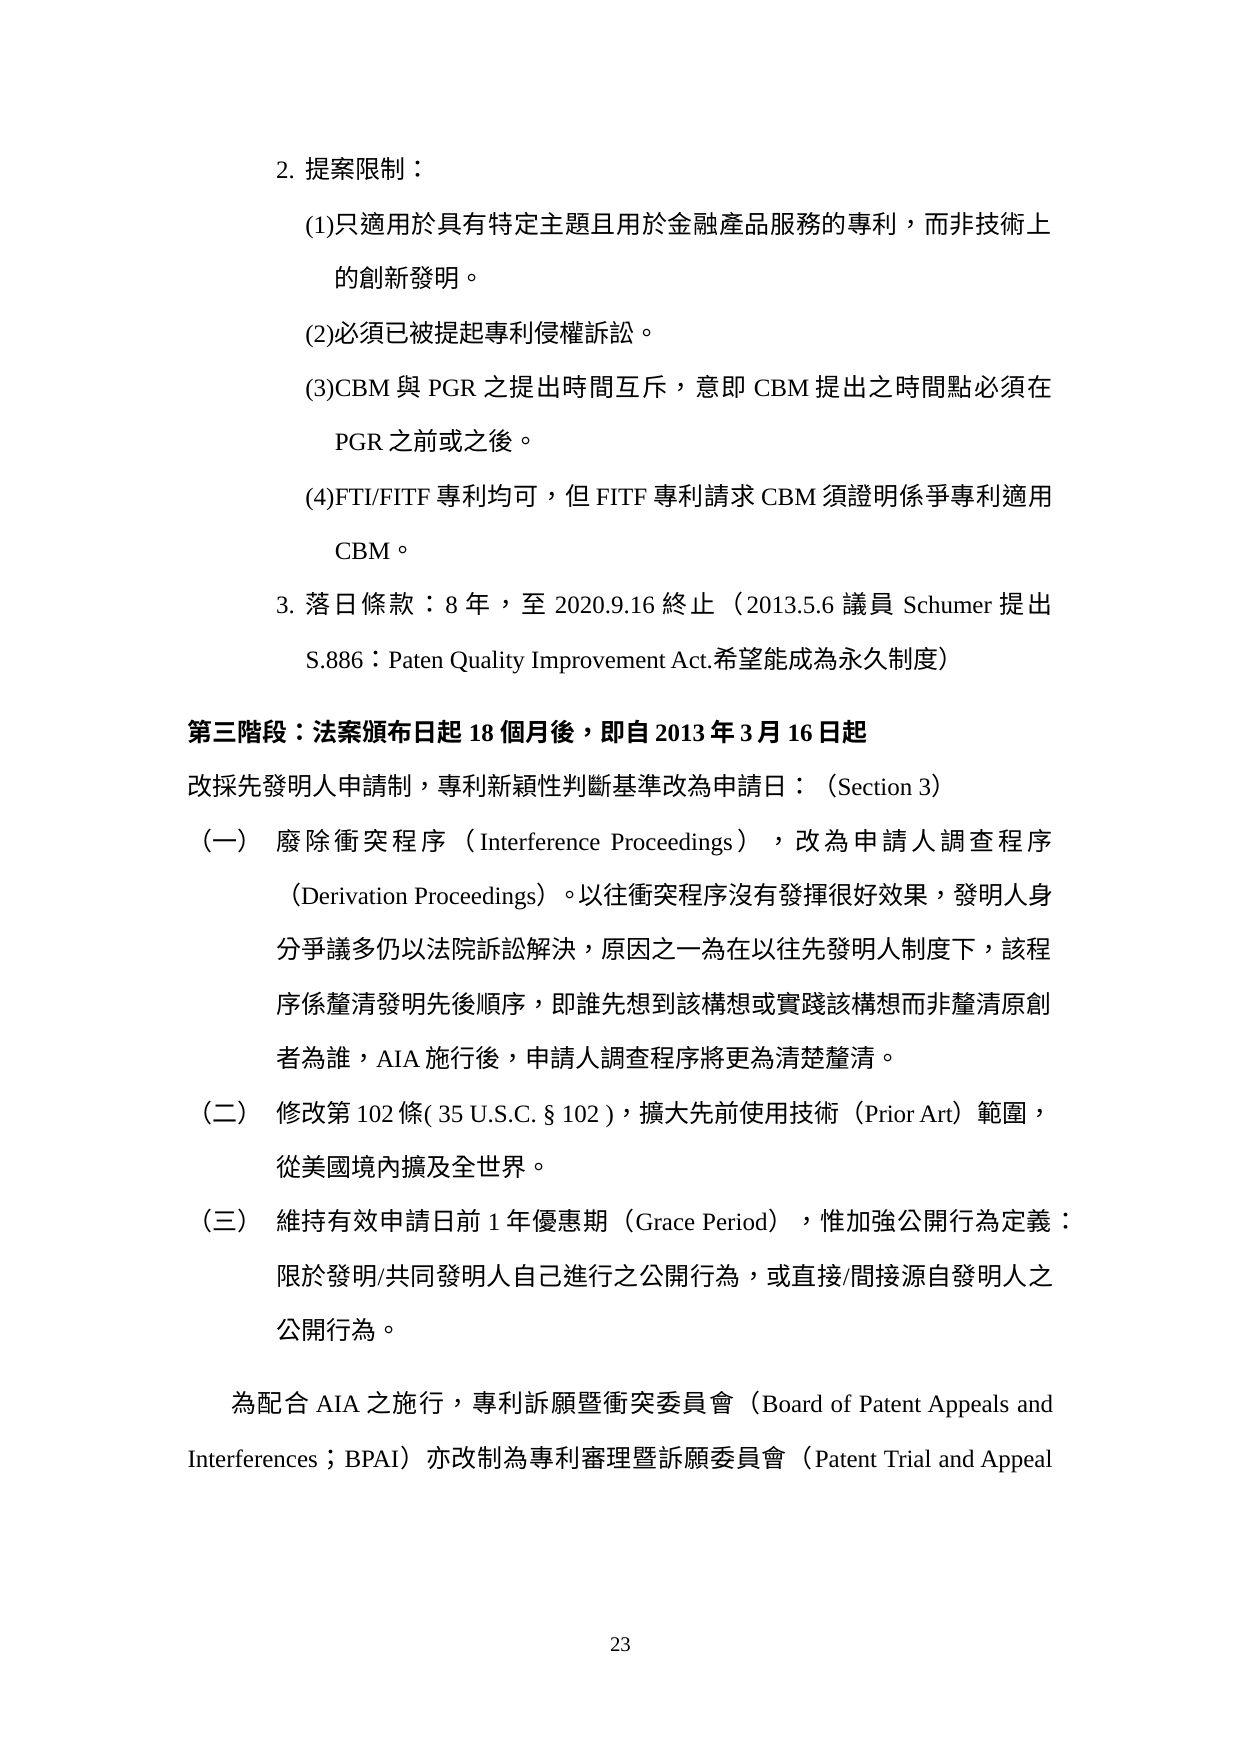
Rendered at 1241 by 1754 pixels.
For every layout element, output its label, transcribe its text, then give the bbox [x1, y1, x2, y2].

list 只適用於具有特定主題且用於金融產品服務的專利，而非技術上的創新發明。 [305, 204, 1053, 295]
list 落日條款：8年，至2020.9.16終止（2013.5.6議員Schumer提出S.886：Paten Quality Improvement Act.希望能成為永久制度） [276, 585, 1053, 676]
text 第三階段：法案頒布日起 18 個月後，即自2013年3月16日起 [187, 712, 1053, 749]
list 修改第102條( 35 U.S.C. § 102 )，擴大先前使用技術（Prior Art）範圍，從美國境內擴及全世界。 [187, 1093, 1053, 1184]
list 必須已被提起專利侵權訴訟。 [305, 313, 1053, 349]
text 為配合AIA之施行，專利訴願暨衝突委員會（Board of Patent Appeals and Interferences；BPAI）亦改制為專利審理暨訴願委員會（Patent Trial and Appeal Board；PTAB），除執行BPAI原有各項業務外，另負責AIA調整或新增的審理程序，如PGR、IPR、CBM等。摘述USPTO訂定的PTAB一般審理程序如下： [187, 1384, 1053, 1474]
list 提案限制： [276, 150, 1053, 186]
list CBM與PGR之提出時間互斥，意即CBM提出之時間點必須在PGR之前或之後。 [305, 367, 1053, 458]
list FTI/FITF專利均可，但FITF專利請求CBM須證明係爭專利適用CBM。 [305, 476, 1053, 567]
list 廢除衝突程序（Interference Proceedings），改為申請人調查程序（Derivation Proceedings）。以往衝突程序沒有發揮很好效果，發明人身分爭議多仍以法院訴訟解決，原因之一為在以往先發明人制度下，該程序係釐清發明先後順序，即誰先想到該構想或實踐該構想而非釐清原創者為誰，AIA施行後，申請人調查程序將更為清楚釐清。 [187, 821, 1053, 1075]
list 維持有效申請日前1年優惠期（Grace Period），惟加強公開行為定義：限於發明/共同發明人自己進行之公開行為，或直接/間接源自發明人之公開行為。 [187, 1202, 1053, 1347]
text 改採先發明人申請制，專利新穎性判斷基準改為申請日：（Section 3） [187, 767, 1053, 803]
